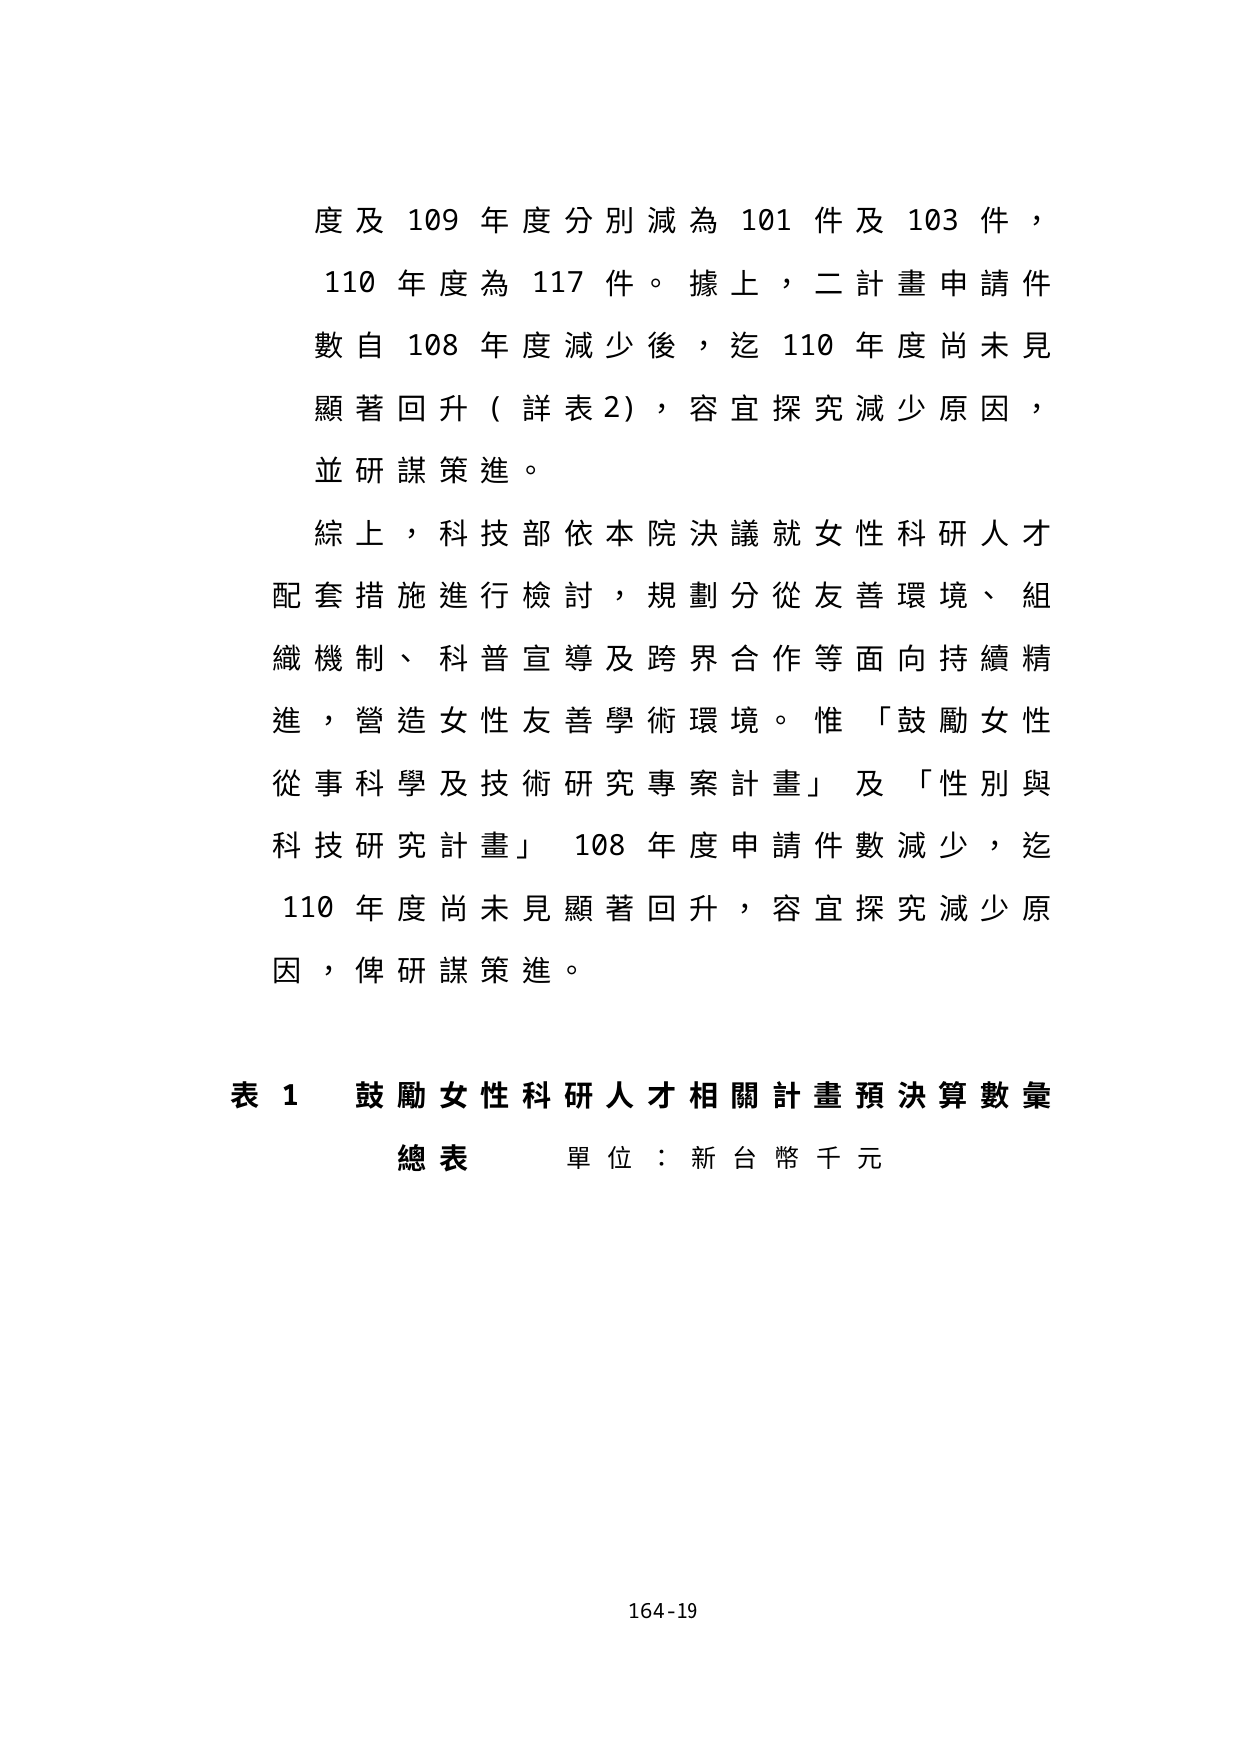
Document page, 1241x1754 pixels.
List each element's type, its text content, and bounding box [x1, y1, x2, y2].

text 度及109年度分別減為101件及103件，110年度為117件。據上，二計畫申請件數自108年度減少後，迄110年度尚未見顯著回升(詳表2)，容宜探究減少原因，並研謀策進。 [271, 177, 1058, 490]
text 表1 鼓勵女性科研人才相關計畫預決算數彙總表 單位：新台幣千元 [178, 1052, 1058, 1177]
text 綜上，科技部依本院決議就女性科研人才配套措施進行檢討，規劃分從友善環境、組織機制、科普宣導及跨界合作等面向持續精進，營造女性友善學術環境。惟「鼓勵女性從事科學及技術研究專案計畫」及「性別與科技研究計畫」108年度申請件數減少，迄110年度尚未見顯著回升，容宜探究減少原因，俾研謀策進。 [242, 490, 1058, 990]
